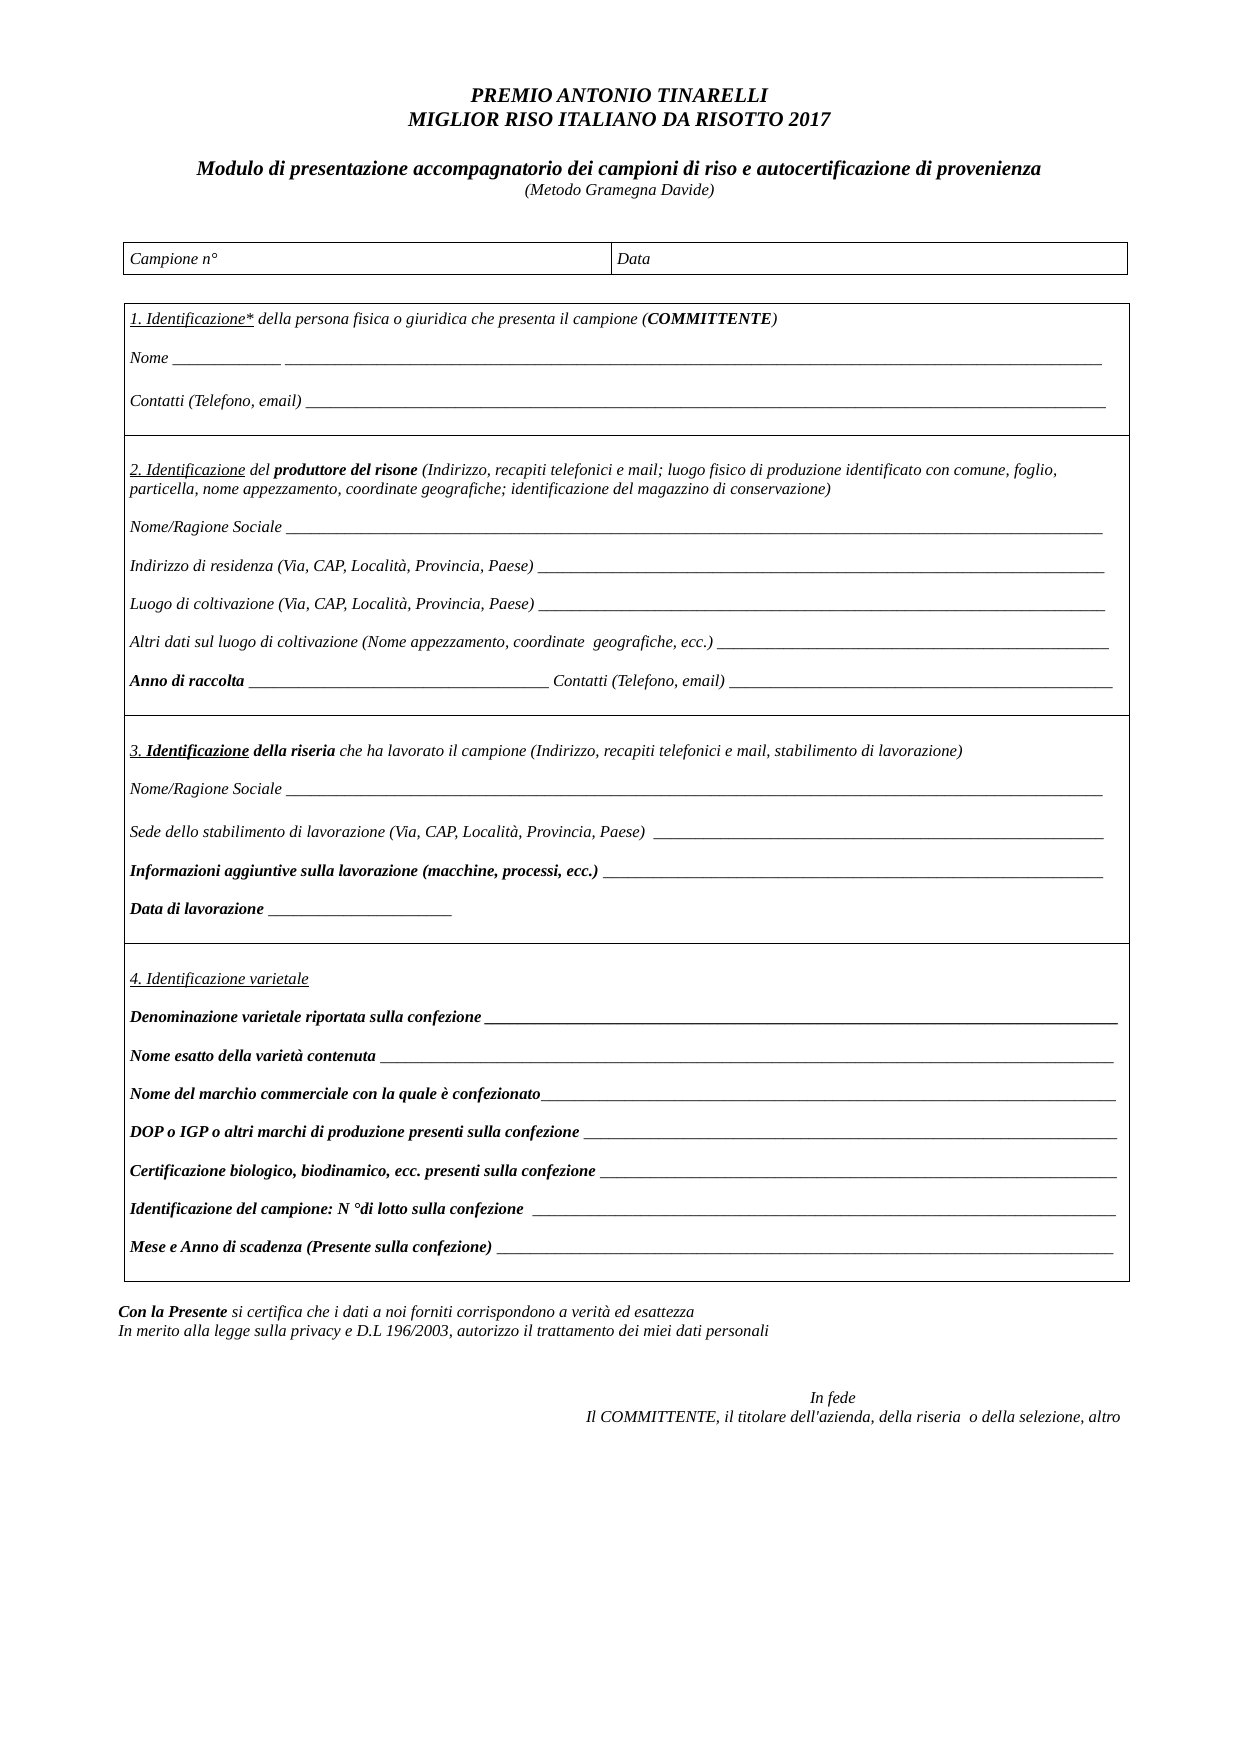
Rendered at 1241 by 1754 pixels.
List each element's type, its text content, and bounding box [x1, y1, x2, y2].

text In merito alla legge sulla privacy e D.L 196/2003, autorizzo il trattamento dei miei dati personali [118, 1321, 1122, 1340]
table_cell 4. Identificazione varietale Denominazione varietale riportata sulla confezione ____________________________________________________________________________ Nome esatto della varietà contenuta ________________________________________________________________________________________ Nome del marchio commerciale con la quale è confezionato_____________________________________________________________________ DOP o IGP o altri marchi di produzione presenti sulla confezione ________________________________________________________________ Certificazione biologico, biodinamico, ecc. presenti sulla confezione ______________________________________________________________ Identificazione del campione: N °di lotto sulla confezione ______________________________________________________________________ Mese e Anno di scadenza (Presente sulla confezione) __________________________________________________________________________ [125, 944, 1129, 1281]
text Con la Presente si certifica che i dati a noi forniti corrispondono a verità ed esattezza [118, 1301, 1122, 1321]
text Modulo di presentazione accompagnatorio dei campioni di riso e autocertificazione di provenienza [118, 155, 1122, 179]
text (Metodo Gramegna Davide) [118, 179, 1122, 199]
text MIGLIOR RISO ITALIANO DA RISOTTO 2017 [118, 107, 1122, 131]
table_header 1. Identificazione* della persona fisica o giuridica che presenta il campione (COMMITTENTE) Nome _____________ __________________________________________________________________________________________________ Contatti (Telefono, email) ________________________________________________________________________________________________ [125, 304, 1129, 435]
text PREMIO ANTONIO TINARELLI [118, 83, 1122, 107]
text Il COMMITTENTE, il titolare dell'azienda, della riseria o della selezione, altro [118, 1407, 1122, 1426]
table_cell 3. Identificazione della riseria che ha lavorato il campione (Indirizzo, recapiti telefonici e mail, stabilimento di lavorazione) Nome/Ragione Sociale __________________________________________________________________________________________________ Sede dello stabilimento di lavorazione (Via, CAP, Località, Provincia, Paese) ______________________________________________________ Informazioni aggiuntive sulla lavorazione (macchine, processi, ecc.) ____________________________________________________________ Data di lavorazione ______________________ [125, 716, 1129, 943]
text In fede [118, 1388, 1122, 1407]
table_header Data [612, 243, 1127, 273]
table_cell 2. Identificazione del produttore del risone (Indirizzo, recapiti telefonici e mail; luogo fisico di produzione identificato con comune, foglio, particella, nome appezzamento, coordinate geografiche; identificazione del magazzino di conservazione) Nome/Ragione Sociale __________________________________________________________________________________________________ Indirizzo di residenza (Via, CAP, Località, Provincia, Paese) ____________________________________________________________________ Luogo di coltivazione (Via, CAP, Località, Provincia, Paese) ____________________________________________________________________ Altri dati sul luogo di coltivazione (Nome appezzamento, coordinate geografiche, ecc.) _______________________________________________ Anno di raccolta ____________________________________ Contatti (Telefono, email) ______________________________________________ [125, 436, 1129, 715]
table_header Campione n° [124, 243, 611, 273]
